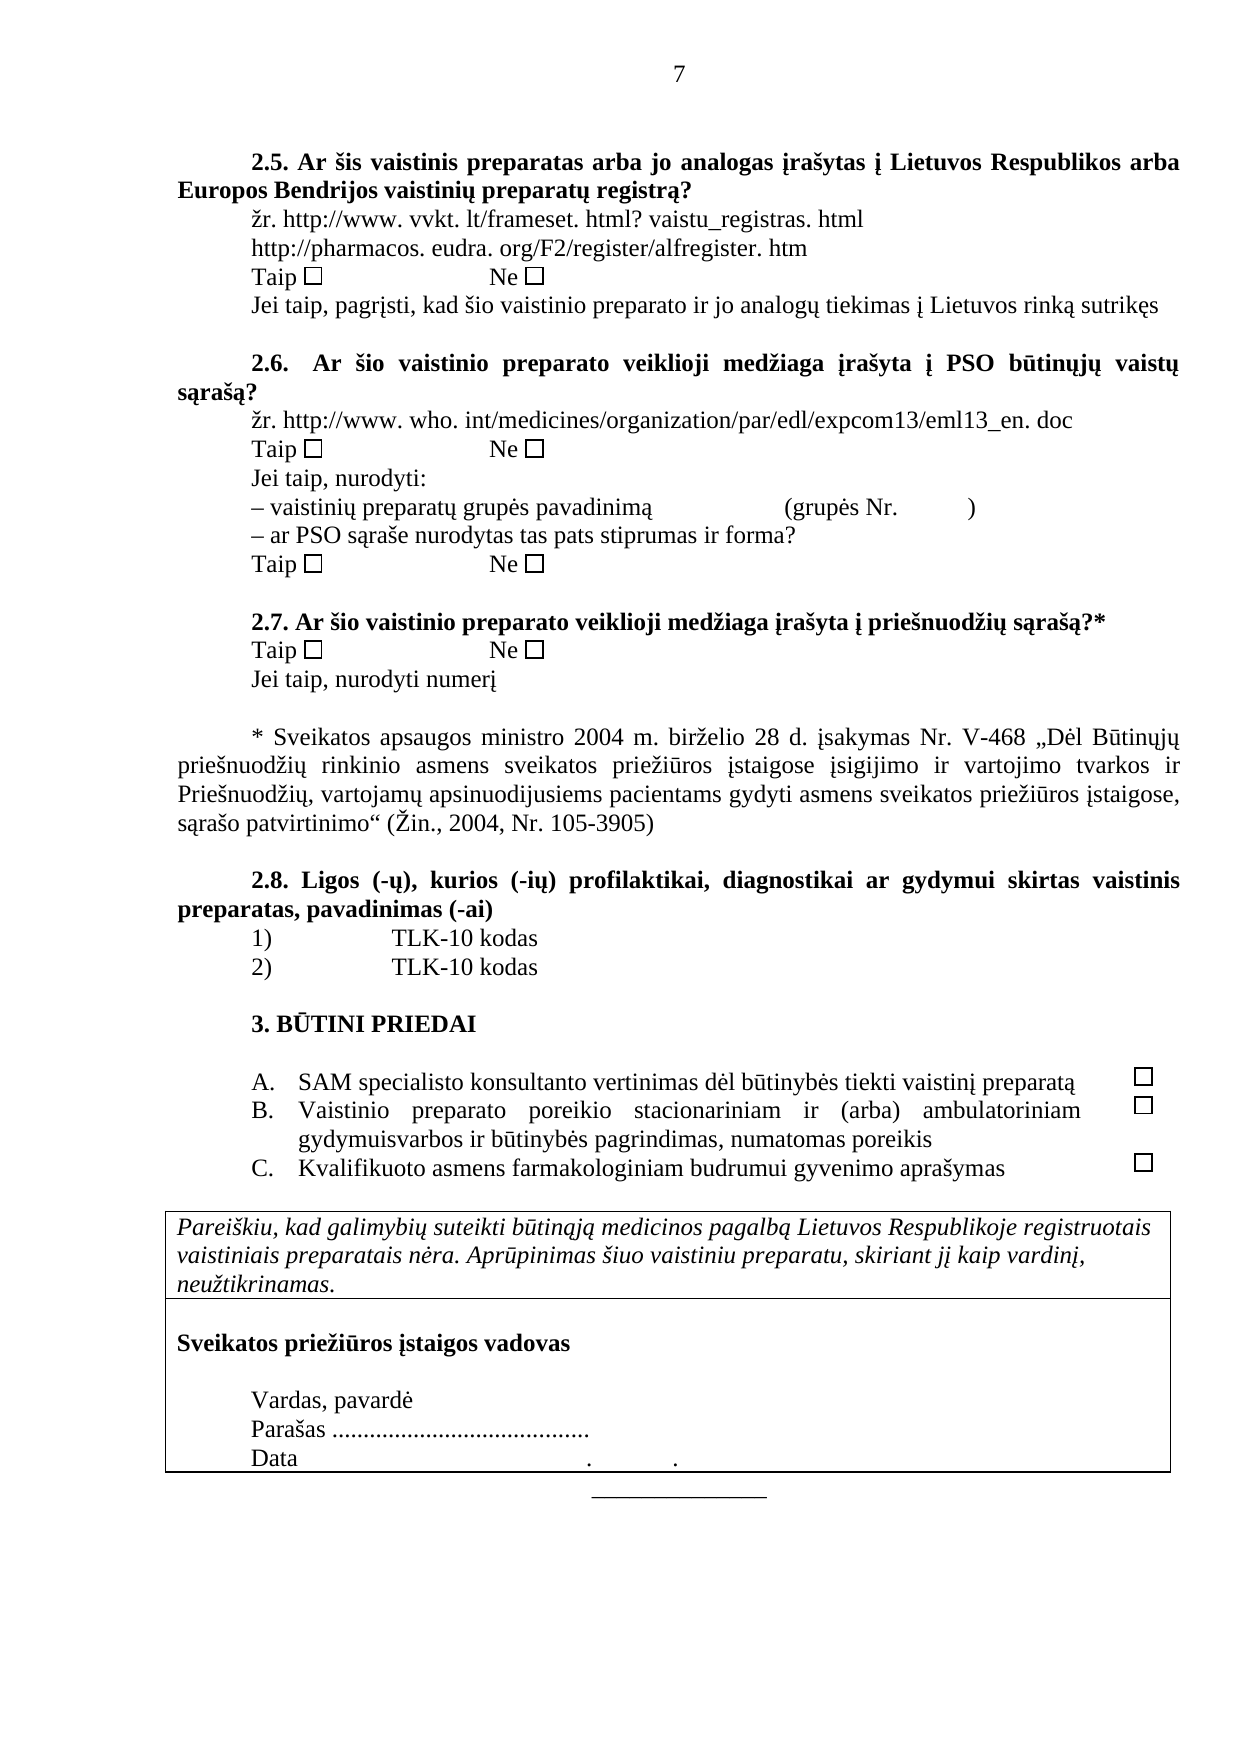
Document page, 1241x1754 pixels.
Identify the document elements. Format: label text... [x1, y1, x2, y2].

text 1) TLK-10 kodas [177, 923, 1181, 952]
text žr. http://www. vvkt. lt/frameset. html? vaistu_registras. html [177, 204, 1181, 233]
text Jei taip, nurodyti: [177, 463, 1181, 492]
text 2.5. Ar šis vaistinis preparatas arba jo analogas įrašytas į Lietuvos Respublikos arba Europos Bendrijos vaistinių preparatų registrą? [177, 147, 1181, 204]
text – ar PSO sąraše nurodytas tas pats stiprumas ir forma? [177, 521, 1181, 549]
table_cell Vaistinio preparato poreikio stacionariniam ir (arba) ambulatoriniam gydymuisvarbos ir būtinybės pagrindimas, numatomas poreikis [287, 1096, 1093, 1153]
table_header A. [166, 1067, 287, 1096]
text Taip Ne [177, 636, 1181, 664]
text 3. BŪTINI PRIEDAI [177, 1009, 1181, 1038]
text 2.8. Ligos (-ų), kurios (-ių) profilaktikai, diagnostikai ar gydymui skirtas vaistinis preparatas, pavadinimas (-ai) [177, 866, 1181, 923]
text Taip Ne [177, 262, 1181, 291]
text Jei taip, pagrįsti, kad šio vaistinio preparato ir jo analogų tiekimas į Lietuvos rinką sutrikęs [177, 291, 1181, 319]
table_cell C. [166, 1153, 287, 1182]
table_header SAM specialisto konsultanto vertinimas dėl būtinybės tiekti vaistinį preparatą [287, 1067, 1093, 1096]
text 2) TLK-10 kodas [177, 952, 1181, 981]
text Jei taip, nurodyti numerį [177, 664, 1181, 693]
text 2.7. Ar šio vaistinio preparato veiklioji medžiaga įrašyta į priešnuodžių sąrašą?* [177, 607, 1181, 636]
text * Sveikatos apsaugos ministro 2004 m. birželio 28 d. įsakymas Nr. V-468 „Dėl Būtinųjų priešnuodžių rinkinio asmens sveikatos priežiūros įstaigose įsigijimo ir vartojimo tvarkos ir Priešnuodžių, vartojamų apsinuodijusiems pacientams gydyti asmens sveikatos priežiūros įstaigose, sąrašo patvirtinimo“ (Žin., 2004, Nr. 105-3905) [177, 722, 1181, 837]
text http://pharmacos. eudra. org/F2/register/alfregister. htm [177, 233, 1181, 262]
text ______________ [177, 1472, 1181, 1501]
table_cell B. [166, 1096, 287, 1153]
table_header Pareiškiu, kad galimybių suteikti būtinąją medicinos pagalbą Lietuvos Respublikoje registruotais vaistiniais preparatais nėra. Aprūpinimas šiuo vaistiniu preparatu, skiriant jį kaip vardinį, neužtikrinamas. [166, 1212, 1170, 1298]
table_cell [1093, 1096, 1192, 1153]
table_cell Kvalifikuoto asmens farmakologiniam budrumui gyvenimo aprašymas [287, 1153, 1093, 1182]
text Taip Ne [177, 549, 1181, 578]
text 2.6. Ar šio vaistinio preparato veiklioji medžiaga įrašyta į PSO būtinųjų vaistų sąrašą? [177, 348, 1181, 406]
table_header [1093, 1067, 1192, 1096]
text žr. http://www. who. int/medicines/organization/par/edl/expcom13/eml13_en. doc [177, 406, 1181, 434]
table_cell [1093, 1153, 1192, 1182]
table_cell Sveikatos priežiūros įstaigos vadovas Vardas, pavardė Parašas Data . . [166, 1299, 1170, 1471]
text – vaistinių preparatų grupės pavadinimą (grupės Nr. ) [177, 492, 1181, 521]
text Taip Ne [177, 434, 1181, 463]
